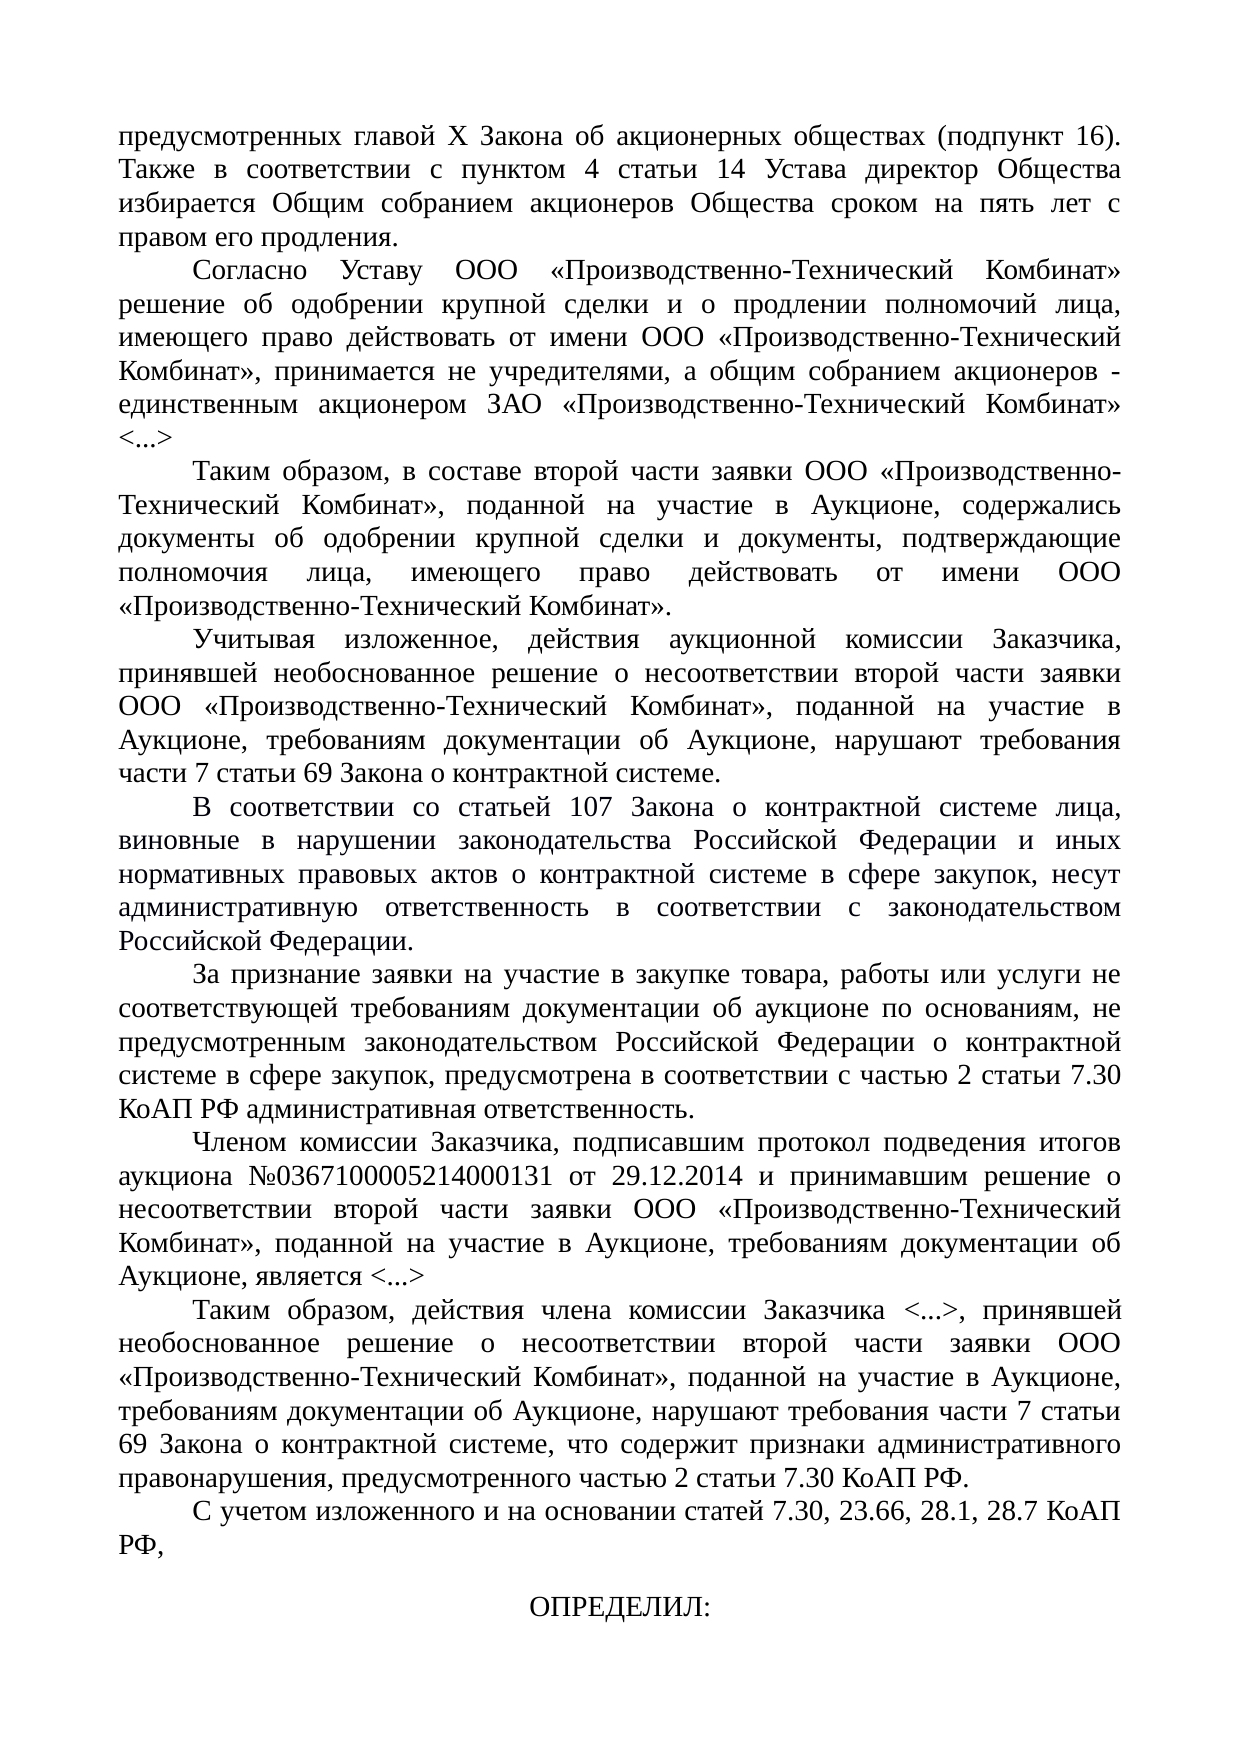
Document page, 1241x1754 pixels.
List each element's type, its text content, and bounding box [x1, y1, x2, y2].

text Учитывая изложенное, действия аукционной комиссии Заказчика, принявшей необоснованное решение о несоответствии второй части заявки ООО «Производственно-Технический Комбинат», поданной на участие в Аукционе, требованиям документации об Аукционе, нарушают требования части 7 статьи 69 Закона о контрактной системе. [118, 621, 1122, 789]
text Членом комиссии Заказчика, подписавшим протокол подведения итогов аукциона №0367100005214000131 от 29.12.2014 и принимавшим решение о несоответствии второй части заявки ООО «Производственно-Технический Комбинат», поданной на участие в Аукционе, требованиям документации об Аукционе, является <...> [118, 1124, 1122, 1292]
text Согласно Уставу ООО «Производственно-Технический Комбинат» решение об одобрении крупной сделки и о продлении полномочий лица, имеющего право действовать от имени ООО «Производственно-Технический Комбинат», принимается не учредителями, а общим собранием акционеров - единственным акционером ЗАО «Производственно-Технический Комбинат» <...> [118, 252, 1122, 453]
text С учетом изложенного и на основании статей 7.30, 23.66, 28.1, 28.7 КоАП РФ, [118, 1493, 1122, 1560]
text Таким образом, в составе второй части заявки ООО «Производственно-Технический Комбинат», поданной на участие в Аукционе, содержались документы об одобрении крупной сделки и документы, подтверждающие полномочия лица, имеющего право действовать от имени ООО «Производственно-Технический Комбинат». [118, 453, 1122, 621]
text В соответствии со статьей 107 Закона о контрактной системе лица, виновные в нарушении законодательства Российской Федерации и иных нормативных правовых актов о контрактной системе в сфере закупок, несут административную ответственность в соответствии с законодательством Российской Федерации. [118, 789, 1122, 957]
text Таким образом, действия члена комиссии Заказчика <...>, принявшей необоснованное решение о несоответствии второй части заявки ООО «Производственно-Технический Комбинат», поданной на участие в Аукционе, требованиям документации об Аукционе, нарушают требования части 7 статьи 69 Закона о контрактной системе, что содержит признаки административного правонарушения, предусмотренного частью 2 статьи 7.30 КоАП РФ. [118, 1292, 1122, 1493]
text ОПРЕДЕЛИЛ: [118, 1589, 1122, 1623]
text предусмотренных главой Х Закона об акционерных обществах (подпункт 16). Также в соответствии с пунктом 4 статьи 14 Устава директор Общества избирается Общим собранием акционеров Общества сроком на пять лет с правом его продления. [118, 118, 1122, 252]
text За признание заявки на участие в закупке товара, работы или услуги не соответствующей требованиям документации об аукционе по основаниям, не предусмотренным законодательством Российской Федерации о контрактной системе в сфере закупок, предусмотрена в соответствии с частью 2 статьи 7.30 КоАП РФ административная ответственность. [118, 957, 1122, 1124]
